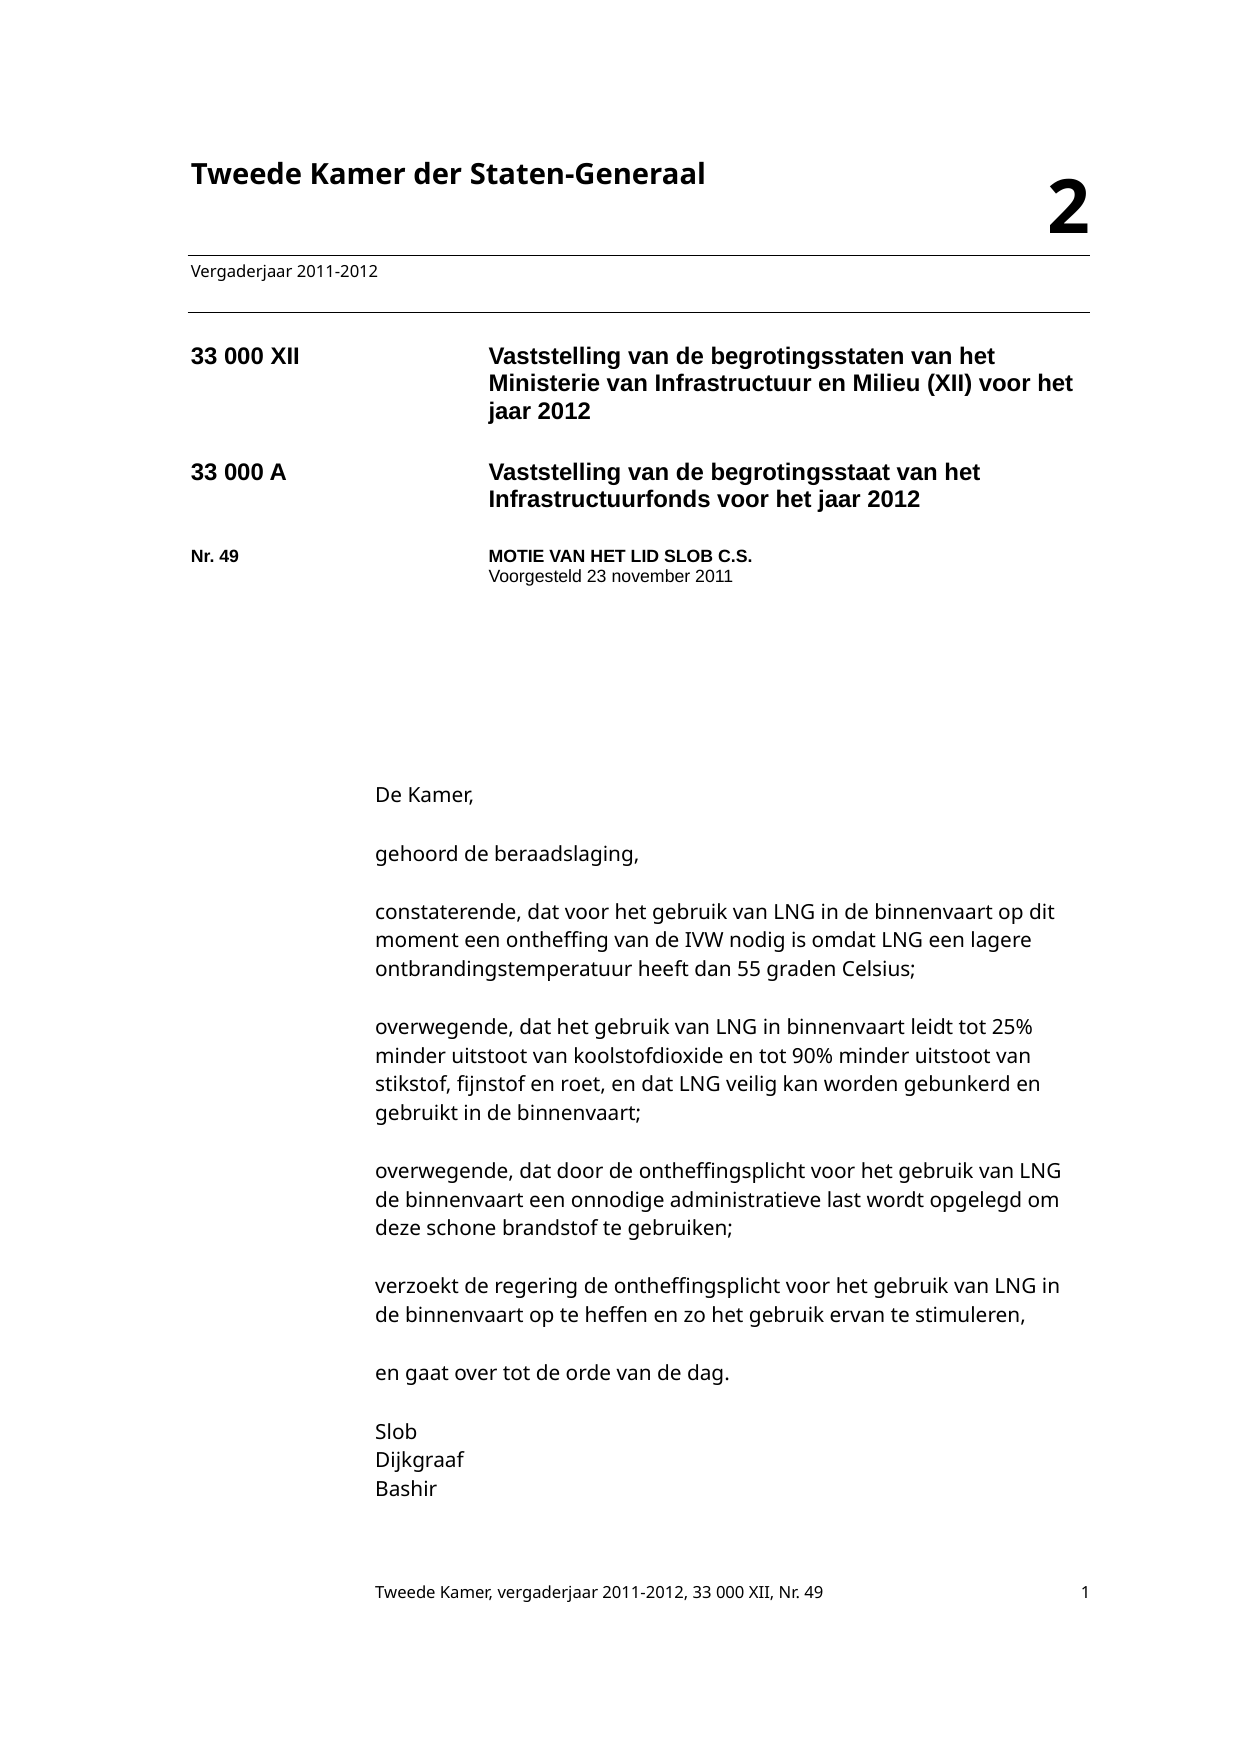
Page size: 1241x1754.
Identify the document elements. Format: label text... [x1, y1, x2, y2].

table_header Tweede Kamer der Staten-Generaal [188, 150, 909, 255]
text en gaat over tot de orde van de dag. [375, 1358, 1090, 1387]
table_cell Nr. 49 [188, 543, 485, 662]
text overwegende, dat het gebruik van LNG in binnenvaart leidt tot 25% minder uitstoot van koolstofdioxide en tot 90% minder uitstoot van stikstof, fijnstof en roet, en dat LNG veilig kan worden gebunkerd en gebruikt in de binnenvaart; [375, 1012, 1090, 1126]
table_cell [485, 313, 1090, 339]
table_cell 33 000 A [188, 455, 485, 543]
table_cell MOTIE VAN HET LID SLOB C.S. Voorgesteld 23 november 2011 [485, 543, 1090, 662]
table_cell Vergaderjaar 2011-2012 [188, 256, 485, 312]
text Bashir [375, 1474, 1090, 1502]
text Dijkgraaf [375, 1445, 1090, 1474]
text Slob [375, 1417, 1090, 1445]
table_cell Vaststelling van de begrotingsstaten van het Ministerie van Infrastructuur en Milieu (XII) voor het jaar 2012 [485, 339, 1090, 454]
table_header 2 [910, 150, 1090, 255]
text constaterende, dat voor het gebruik van LNG in de binnenvaart op dit moment een ontheffing van de IVW nodig is omdat LNG een lagere ontbrandingstemperatuur heeft dan 55 graden Celsius; [375, 897, 1090, 982]
table_cell Vaststelling van de begrotingsstaat van het Infrastructuurfonds voor het jaar 2012 [485, 455, 1090, 543]
text verzoekt de regering de ontheffingsplicht voor het gebruik van LNG in de binnenvaart op te heffen en zo het gebruik ervan te stimuleren, [375, 1272, 1090, 1328]
text overwegende, dat door de ontheffingsplicht voor het gebruik van LNG de binnenvaart een onnodige administratieve last wordt opgelegd om deze schone brandstof te gebruiken; [375, 1156, 1090, 1242]
text De Kamer, [375, 780, 1090, 809]
text gehoord de beraadslaging, [375, 839, 1090, 867]
table_cell 33 000 XII [188, 339, 485, 454]
table_cell [188, 313, 485, 339]
table_cell [485, 256, 1090, 312]
